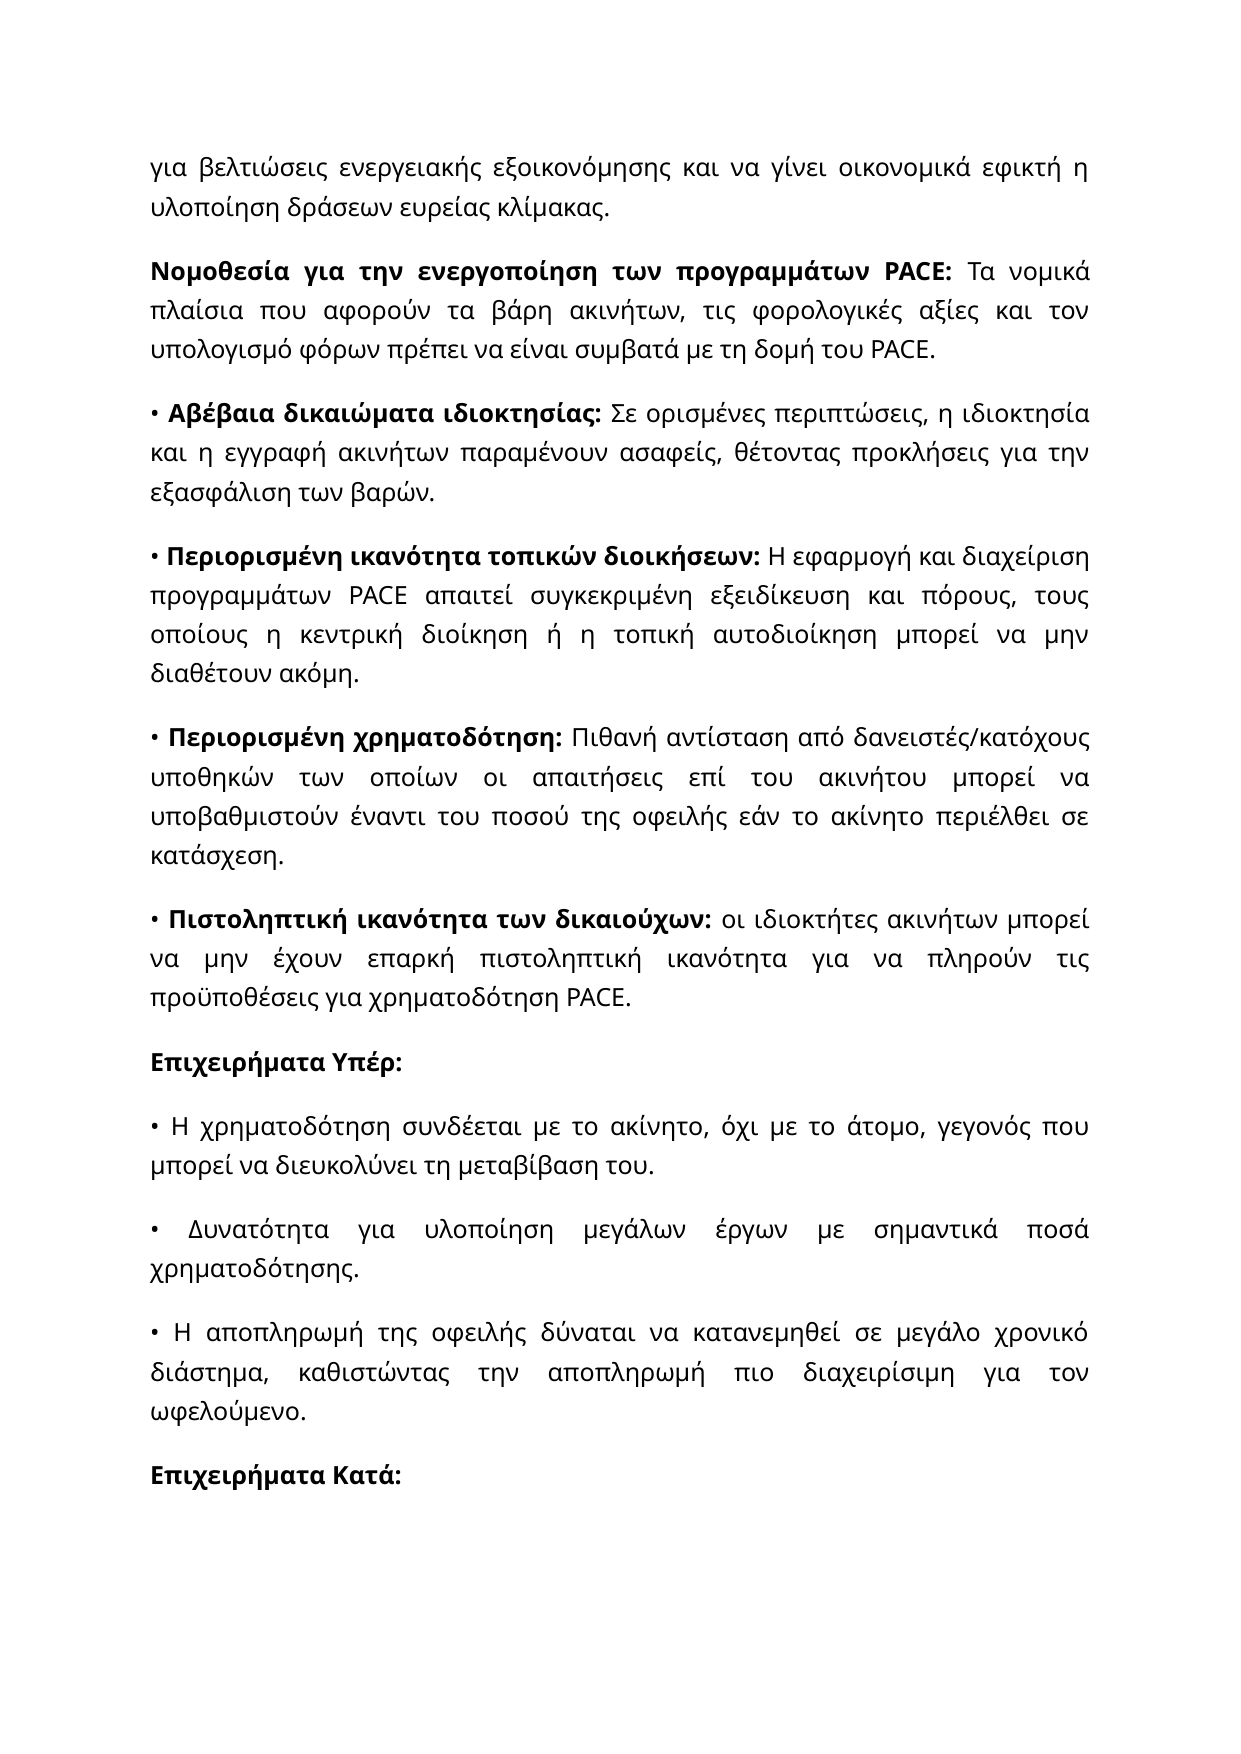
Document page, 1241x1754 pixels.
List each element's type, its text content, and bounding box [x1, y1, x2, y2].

text • Πιστοληπτική ικανότητα των δικαιούχων: οι ιδιοκτήτες ακινήτων μπορεί να μην έχουν επαρκή πιστοληπτική ικανότητα για να πληρούν τις προϋποθέσεις για χρηματοδότηση PACE. [150, 902, 1090, 1014]
text • Αβέβαια δικαιώματα ιδιοκτησίας: Σε ορισμένες περιπτώσεις, η ιδιοκτησία και η εγγραφή ακινήτων παραμένουν ασαφείς, θέτοντας προκλήσεις για την εξασφάλιση των βαρών. [150, 396, 1090, 508]
text • Περιορισμένη ικανότητα τοπικών διοικήσεων: Η εφαρμογή και διαχείριση προγραμμάτων PACE απαιτεί συγκεκριμένη εξειδίκευση και πόρους, τους οποίους η κεντρική διοίκηση ή η τοπική αυτοδιοίκηση μπορεί να μην διαθέτουν ακόμη. [150, 538, 1090, 690]
text Νομοθεσία για την ενεργοποίηση των προγραμμάτων PACE: Τα νομικά πλαίσια που αφορούν τα βάρη ακινήτων, τις φορολογικές αξίες και τον υπολογισμό φόρων πρέπει να είναι συμβατά με τη δομή του PACE. [150, 253, 1090, 366]
text • Η χρηματοδότηση συνδέεται με το ακίνητο, όχι με το άτομο, γεγονός που μπορεί να διευκολύνει τη μεταβίβαση του. [150, 1108, 1090, 1182]
text • Περιορισμένη χρηματοδότηση: Πιθανή αντίσταση από δανειστές/κατόχους υποθηκών των οποίων οι απαιτήσεις επί του ακινήτου μπορεί να υποβαθμιστούν έναντι του ποσού της οφειλής εάν το ακίνητο περιέλθει σε κατάσχεση. [150, 720, 1090, 872]
text • Η αποπληρωμή της οφειλής δύναται να κατανεμηθεί σε μεγάλο χρονικό διάστημα, καθιστώντας την αποπληρωμή πιο διαχειρίσιμη για τον ωφελούμενο. [150, 1315, 1090, 1427]
text για βελτιώσεις ενεργειακής εξοικονόμησης και να γίνει οικονομικά εφικτή η υλοποίηση δράσεων ευρείας κλίμακας. [150, 150, 1090, 223]
text • Δυνατότητα για υλοποίηση μεγάλων έργων με σημαντικά ποσά χρηματοδότησης. [150, 1212, 1090, 1285]
text Επιχειρήματα Υπέρ: [150, 1044, 1090, 1078]
text Επιχειρήματα Κατά: [150, 1457, 1090, 1492]
